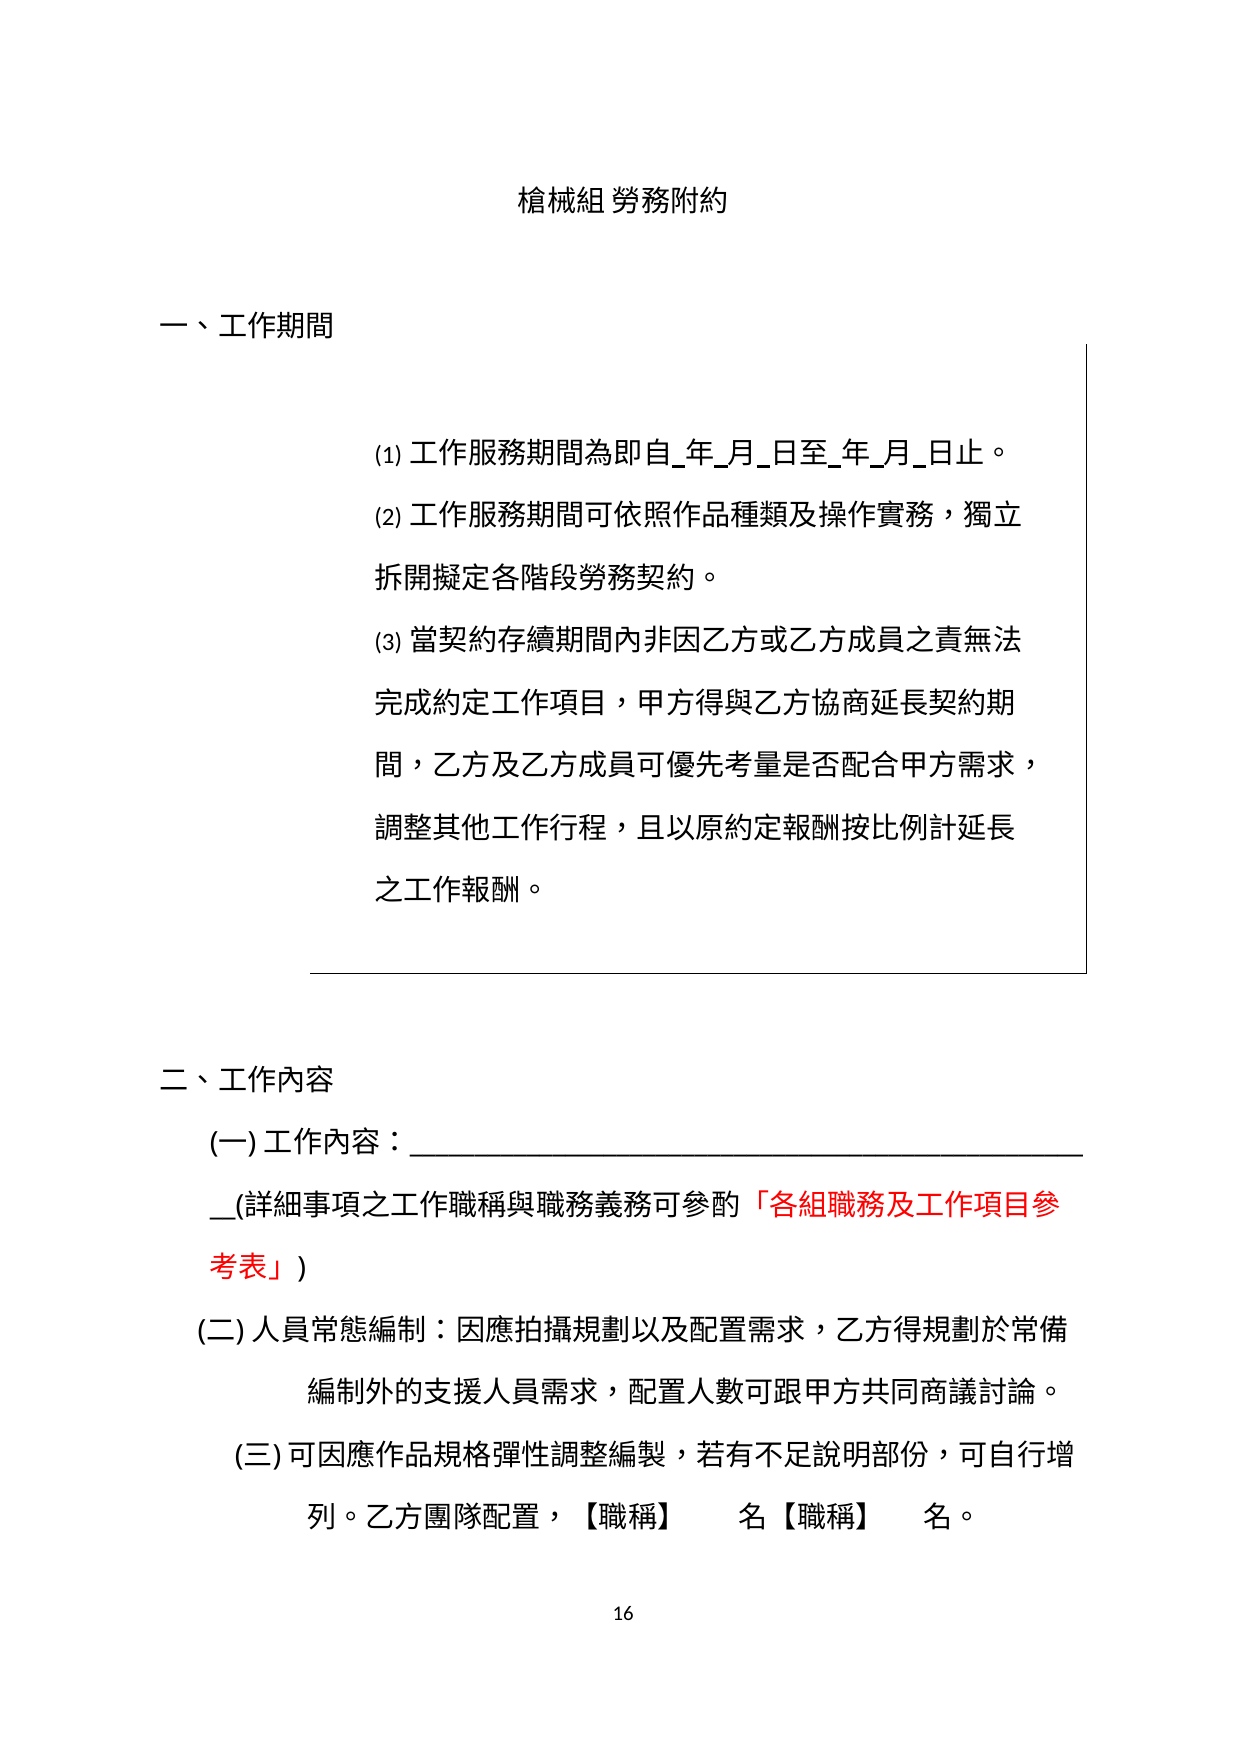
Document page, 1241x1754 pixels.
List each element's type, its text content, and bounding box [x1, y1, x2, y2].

list 當契約存續期間內非因乙方或乙方成員之責無法完成約定工作項目，甲方得與乙方協商延長契約期間，乙方及乙方成員可優先考量是否配合甲方需求，調整其他工作行程，且以原約定報酬按比例計延長之工作報酬。 [309, 596, 1086, 973]
text (三) 可因應作品規格彈性調整編製，若有不足說明部份，可自行增列。乙方團隊配置，【職稱】 名【職稱】 名。 [234, 1411, 1087, 1536]
text (一) 工作內容：______________________________________________________(詳細事項之工作職稱與職務義務可參酌「各組職務及工作項目參考表」) [209, 1098, 1087, 1286]
list 工作服務期間為即自 年 月 日至 年 月 日止。 [309, 344, 1086, 471]
text 槍械組 勞務附約 [159, 157, 1087, 219]
list 工作服務期間可依照作品種類及操作實務，獨立拆開擬定各階段勞務契約。 [309, 471, 1086, 596]
text 一、工作期間 [159, 282, 1087, 344]
text (二) 人員常態編制：因應拍攝規劃以及配置需求，乙方得規劃於常備編制外的支援人員需求，配置人數可跟甲方共同商議討論。 [159, 1286, 1087, 1411]
text 二、工作內容 [159, 1036, 1087, 1098]
